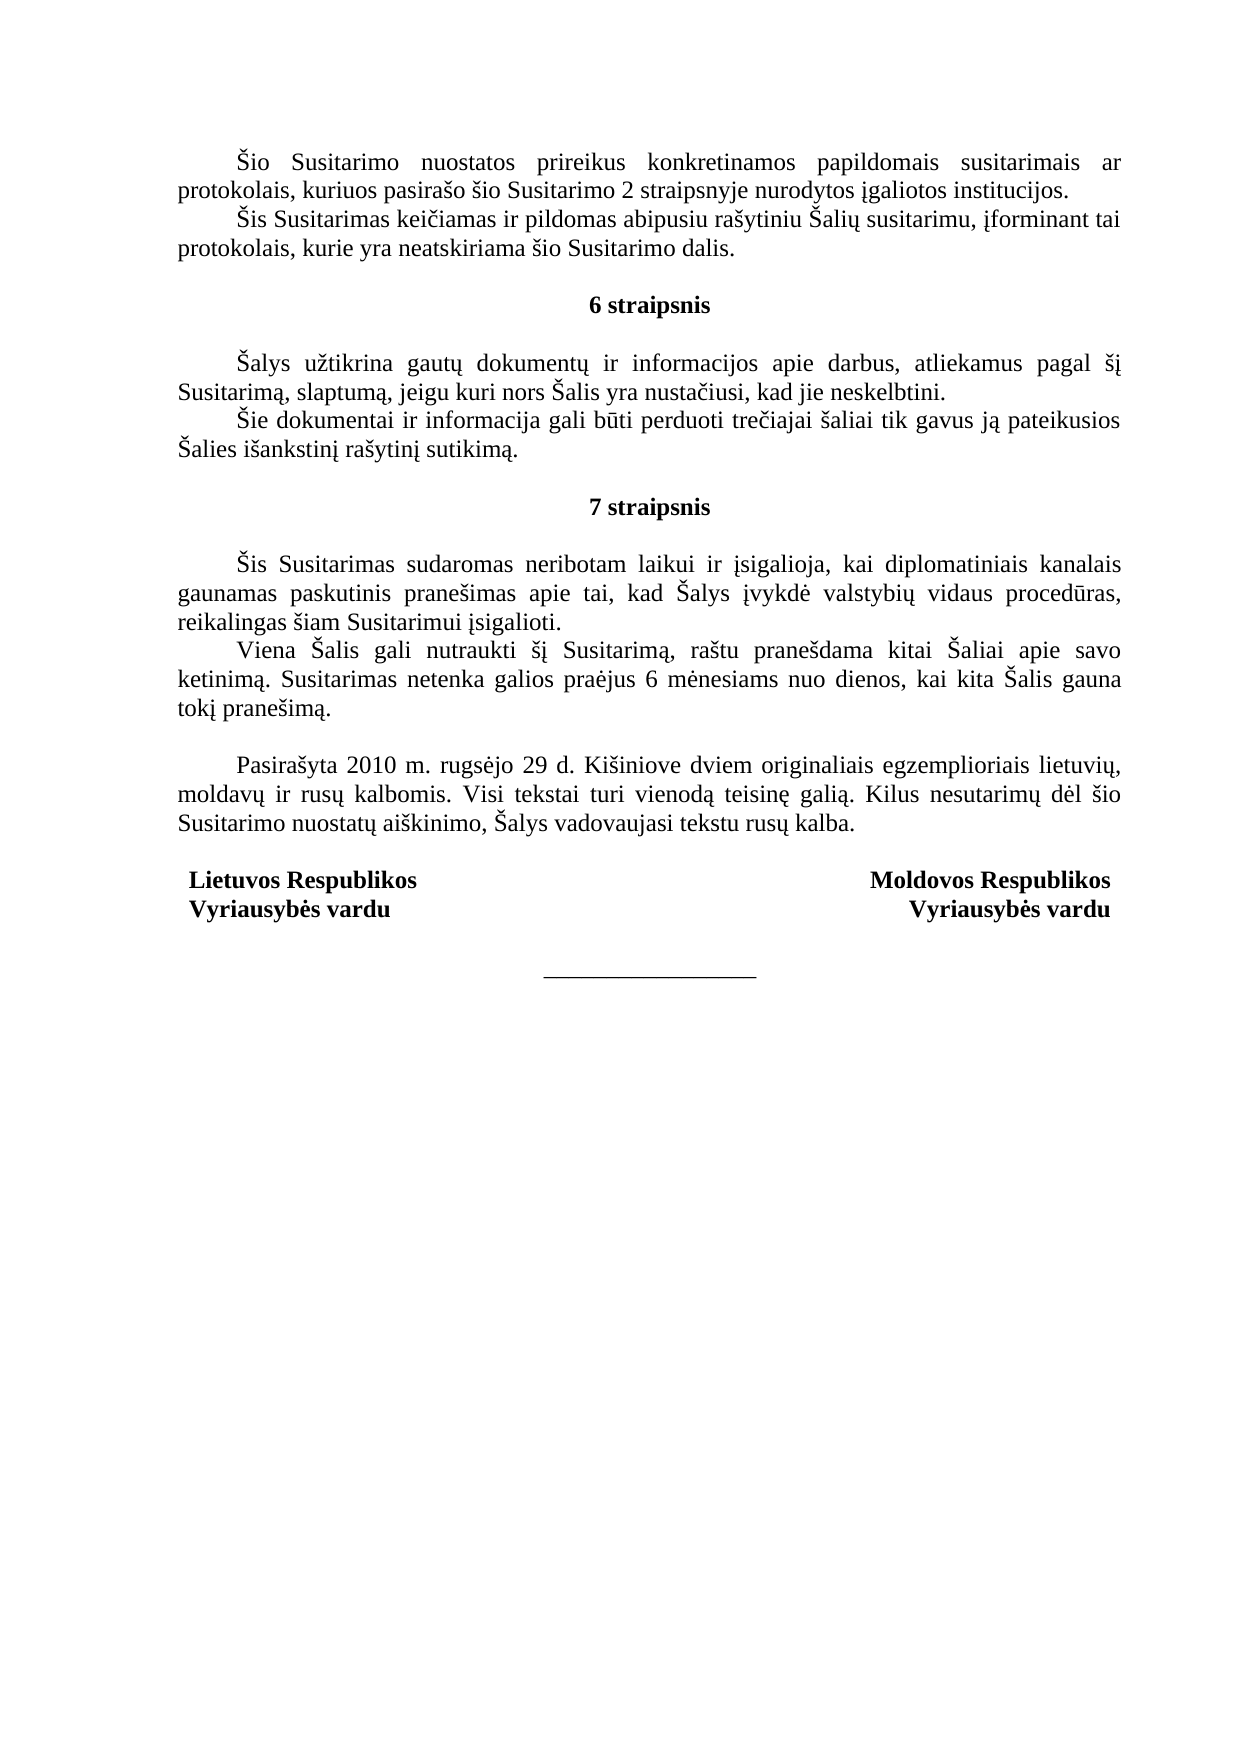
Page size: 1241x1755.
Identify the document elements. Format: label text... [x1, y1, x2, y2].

table_header Lietuvos Respublikos Vyriausybės vardu [177, 866, 649, 923]
text Šio Susitarimo nuostatos prireikus konkretinamos papildomais susitarimais ar protokolais, kuriuos pasirašo šio Susitarimo 2 straipsnyje nurodytos įgaliotos institucijos. [177, 147, 1122, 204]
text 6 straipsnis [177, 291, 1122, 319]
text Šis Susitarimas sudaromas neribotam laikui ir įsigalioja, kai diplomatiniais kanalais gaunamas paskutinis pranešimas apie tai, kad Šalys įvykdė valstybių vidaus procedūras, reikalingas šiam Susitarimui įsigalioti. [177, 549, 1122, 636]
text Šalys užtikrina gautų dokumentų ir informacijos apie darbus, atliekamus pagal šį Susitarimą, slaptumą, jeigu kuri nors Šalis yra nustačiusi, kad jie neskelbtini. [177, 348, 1122, 406]
text Šis Susitarimas keičiamas ir pildomas abipusiu rašytiniu Šalių susitarimu, įforminant tai protokolais, kurie yra neatskiriama šio Susitarimo dalis. [177, 204, 1122, 262]
text Pasirašyta 2010 m. rugsėjo 29 d. Kišiniove dviem originaliais egzemplioriais lietuvių, moldavų ir rusų kalbomis. Visi tekstai turi vienodą teisinę galią. Kilus nesutarimų dėl šio Susitarimo nuostatų aiškinimo, Šalys vadovaujasi tekstu rusų kalba. [177, 751, 1122, 837]
table_header Moldovos Respublikos Vyriausybės vardu [650, 866, 1122, 923]
text 7 straipsnis [177, 492, 1122, 521]
text Šie dokumentai ir informacija gali būti perduoti trečiajai šaliai tik gavus ją pateikusios Šalies išankstinį rašytinį sutikimą. [177, 406, 1122, 463]
text _________________ [177, 952, 1122, 981]
text Viena Šalis gali nutraukti šį Susitarimą, raštu pranešdama kitai Šaliai apie savo ketinimą. Susitarimas netenka galios praėjus 6 mėnesiams nuo dienos, kai kita Šalis gauna tokį pranešimą. [177, 636, 1122, 722]
